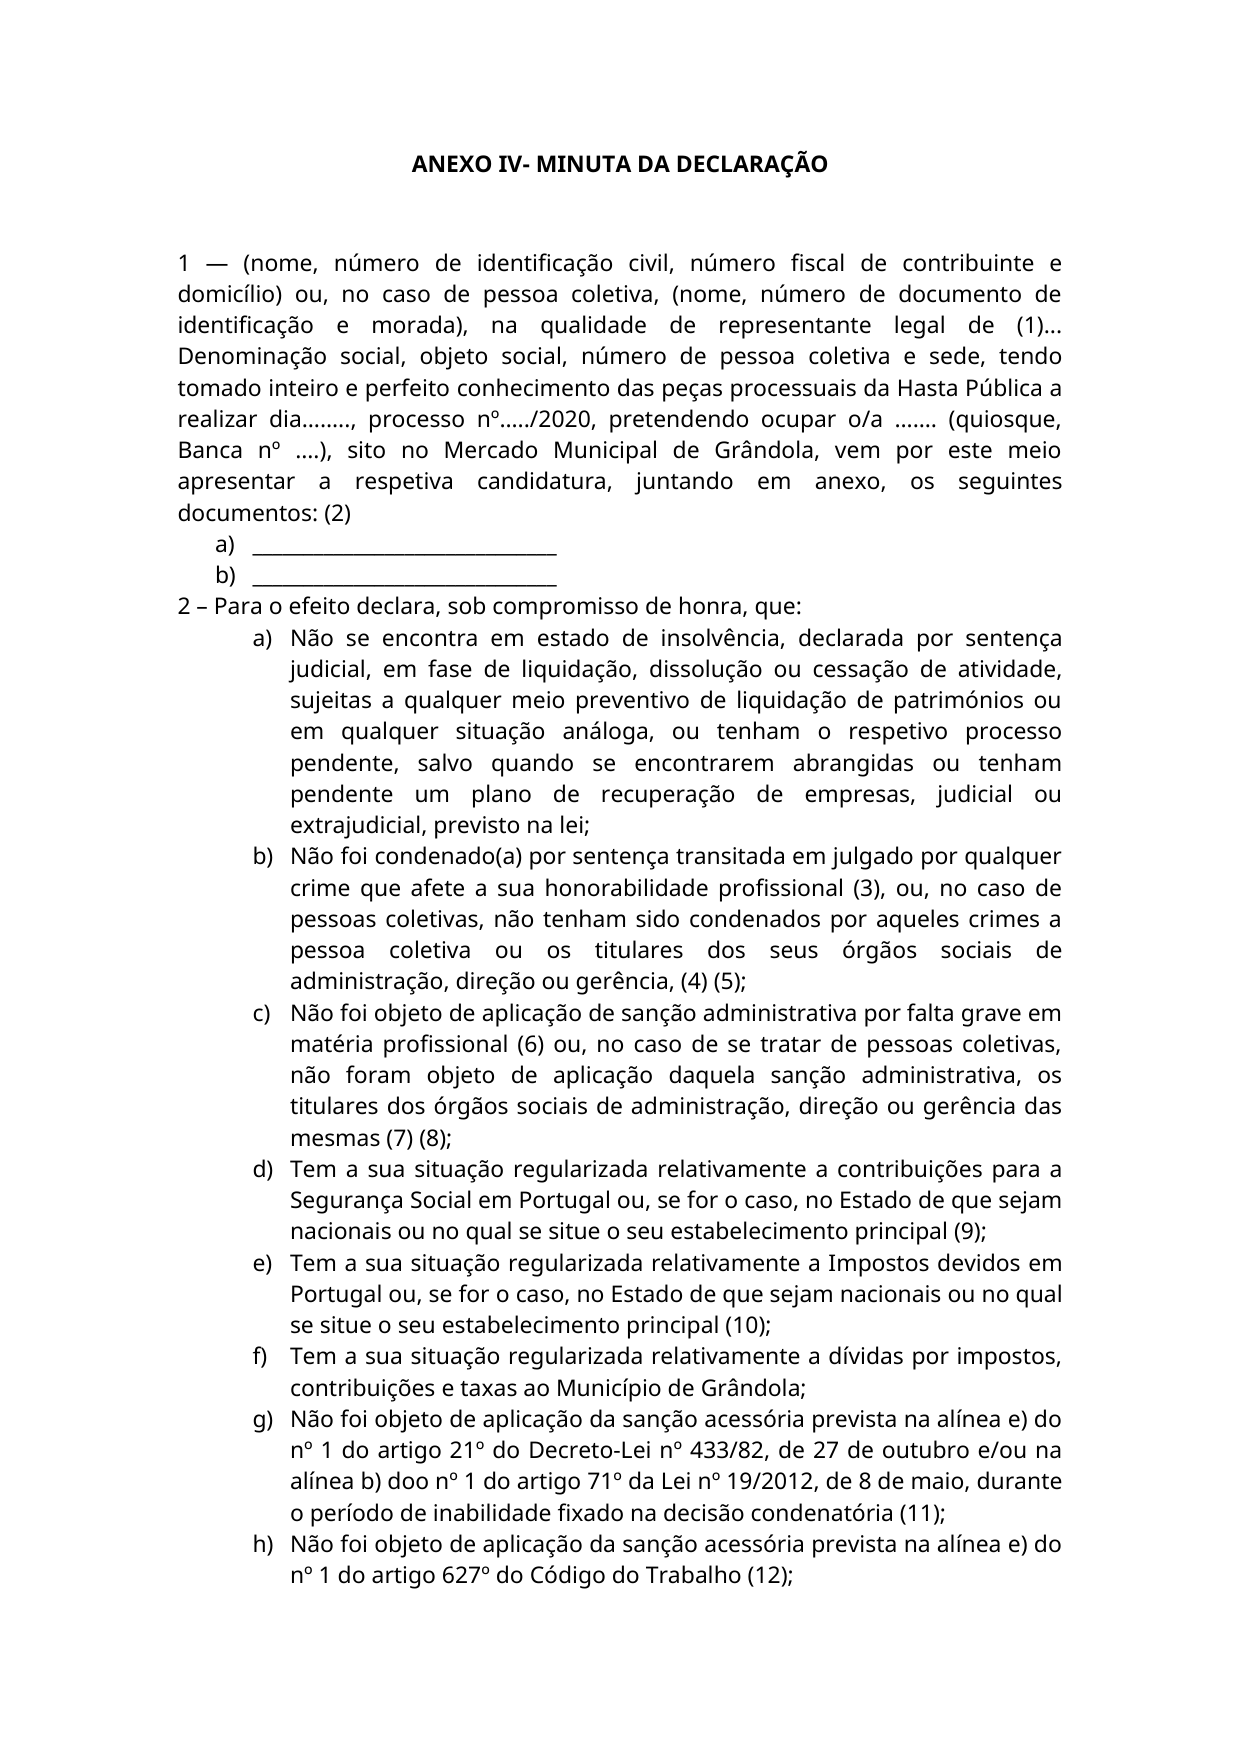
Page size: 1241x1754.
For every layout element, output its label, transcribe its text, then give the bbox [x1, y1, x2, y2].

list ______________________________ [215, 559, 1063, 590]
list Não foi condenado(a) por sentença transitada em julgado por qualquer crime que afete a sua honorabilidade profissional (3), ou, no caso de pessoas coletivas, não tenham sido condenados por aqueles crimes a pessoa coletiva ou os titulares dos seus órgãos sociais de administração, direção ou gerência, (4) (5); [252, 840, 1063, 997]
text 1 — (nome, número de identificação civil, número fiscal de contribuinte e domicílio) ou, no caso de pessoa coletiva, (nome, número de documento de identificação e morada), na qualidade de representante legal de (1)... Denominação social, objeto social, número de pessoa coletiva e sede, tendo tomado inteiro e perfeito conhecimento das peças processuais da Hasta Pública a realizar dia…….., processo nº…../2020, pretendendo ocupar o/a ……. (quiosque, Banca nº ….), sito no Mercado Municipal de Grândola, vem por este meio apresentar a respetiva candidatura, juntando em anexo, os seguintes documentos: (2) [177, 247, 1063, 528]
list Não foi objeto de aplicação da sanção acessória prevista na alínea e) do nº 1 do artigo 627º do Código do Trabalho (12); [252, 1528, 1063, 1590]
list Tem a sua situação regularizada relativamente a Impostos devidos em Portugal ou, se for o caso, no Estado de que sejam nacionais ou no qual se situe o seu estabelecimento principal (10); [252, 1247, 1063, 1340]
list Tem a sua situação regularizada relativamente a dívidas por impostos, contribuições e taxas ao Município de Grândola; [252, 1340, 1063, 1403]
list ______________________________ [215, 528, 1063, 559]
list Não foi objeto de aplicação de sanção administrativa por falta grave em matéria profissional (6) ou, no caso de se tratar de pessoas coletivas, não foram objeto de aplicação daquela sanção administrativa, os titulares dos órgãos sociais de administração, direção ou gerência das mesmas (7) (8); [252, 997, 1063, 1153]
list Não foi objeto de aplicação da sanção acessória prevista na alínea e) do nº 1 do artigo 21º do Decreto-Lei nº 433/82, de 27 de outubro e/ou na alínea b) doo nº 1 do artigo 71º da Lei nº 19/2012, de 8 de maio, durante o período de inabilidade fixado na decisão condenatória (11); [252, 1403, 1063, 1528]
list Não se encontra em estado de insolvência, declarada por sentença judicial, em fase de liquidação, dissolução ou cessação de atividade, sujeitas a qualquer meio preventivo de liquidação de patrimónios ou em qualquer situação análoga, ou tenham o respetivo processo pendente, salvo quando se encontrarem abrangidas ou tenham pendente um plano de recuperação de empresas, judicial ou extrajudicial, previsto na lei; [252, 622, 1063, 840]
list Tem a sua situação regularizada relativamente a contribuições para a Segurança Social em Portugal ou, se for o caso, no Estado de que sejam nacionais ou no qual se situe o seu estabelecimento principal (9); [252, 1153, 1063, 1247]
text ANEXO IV- MINUTA DA DECLARAÇÃO [177, 148, 1063, 179]
text 2 – Para o efeito declara, sob compromisso de honra, que: [177, 590, 1063, 622]
